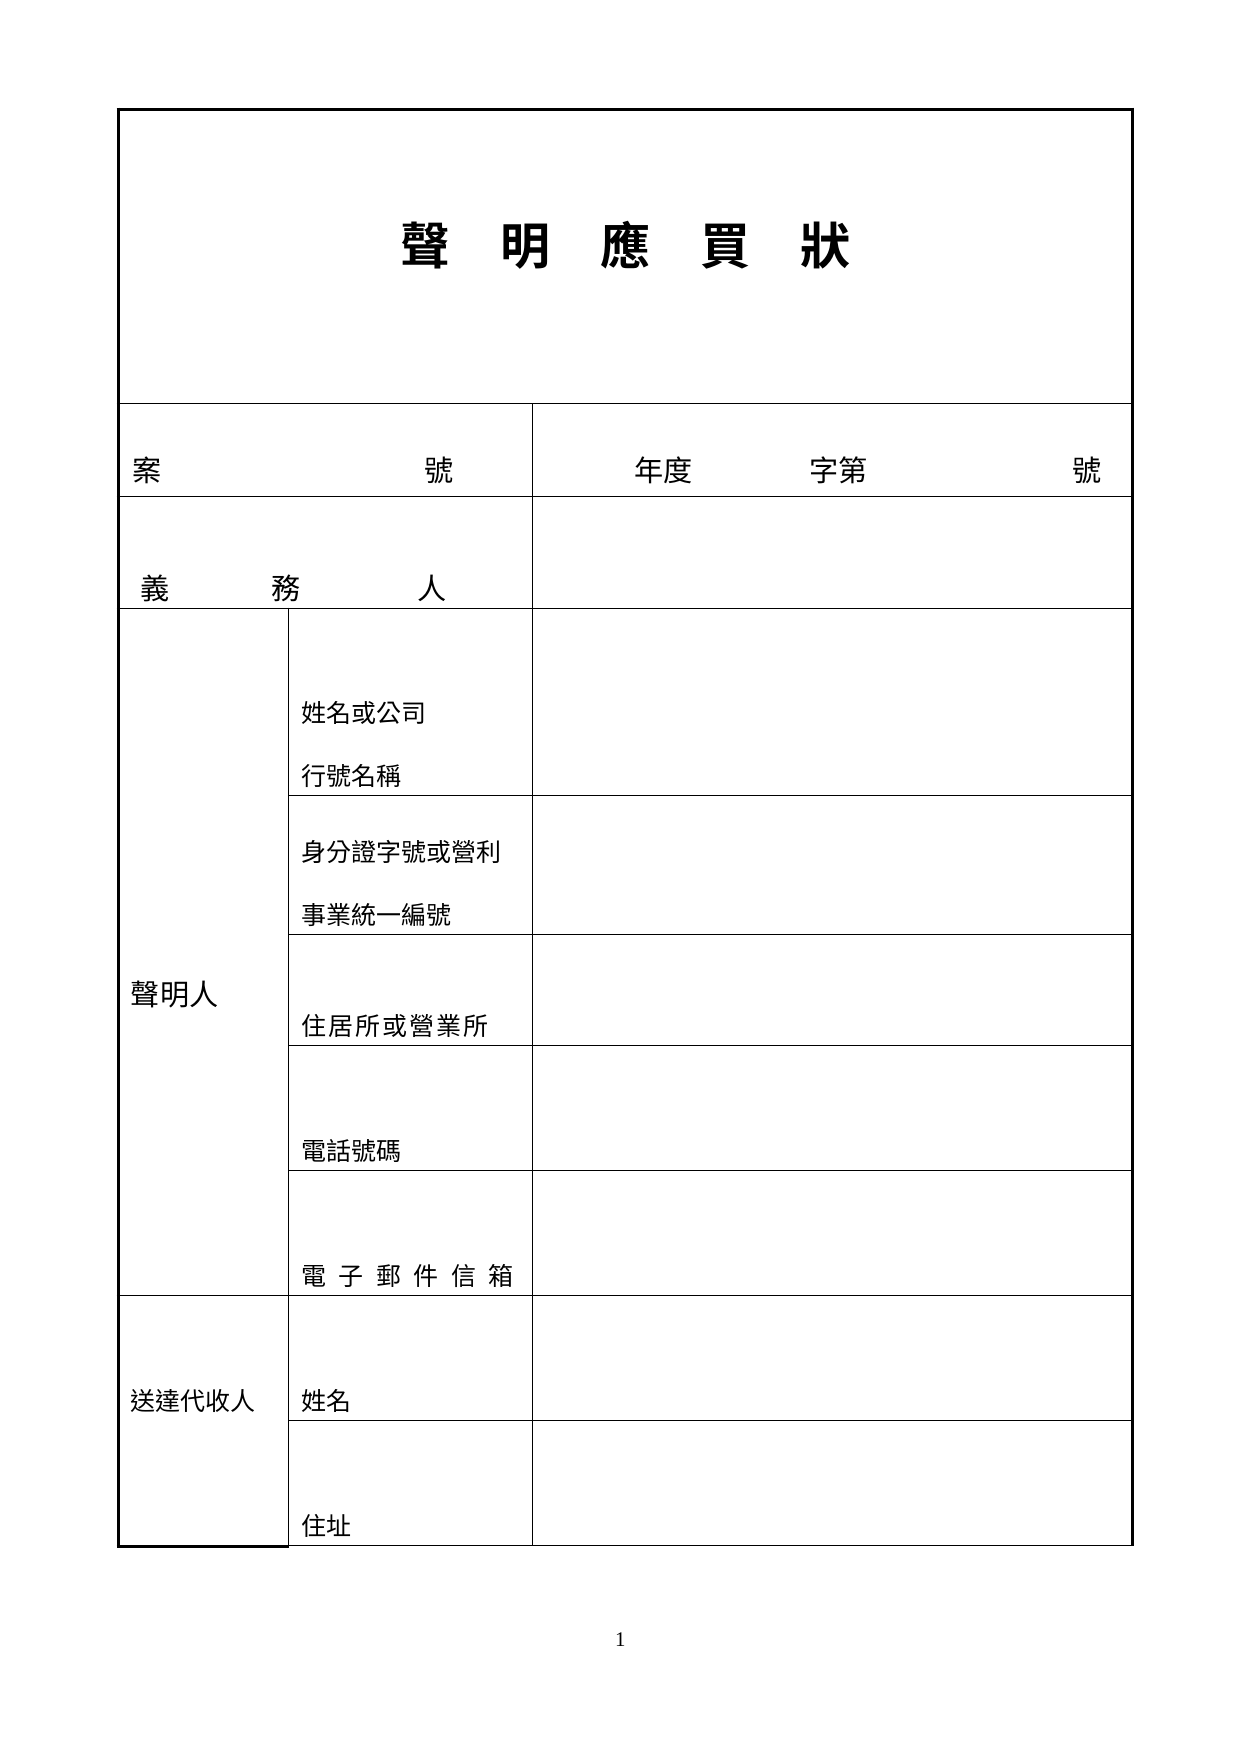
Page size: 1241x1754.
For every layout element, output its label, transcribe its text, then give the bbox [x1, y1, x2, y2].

table_cell 姓名 [289, 1296, 532, 1420]
table_header 聲 明 應 買 狀 [120, 111, 1131, 403]
table_cell [533, 497, 1131, 608]
table_cell [533, 609, 1131, 795]
table_cell 電話號碼 [289, 1046, 532, 1170]
table_cell 聲明人 [120, 609, 288, 1295]
table_cell 送達代收人 [120, 1296, 288, 1545]
table_cell 義 務 人 [120, 497, 532, 608]
table_cell [533, 1296, 1131, 1420]
table_cell [533, 796, 1131, 934]
table_cell 住居所或營業所 [289, 935, 532, 1045]
table_cell [533, 1421, 1131, 1545]
table_cell 身分證字號或營利事業統一編號 [289, 796, 532, 934]
table_cell [533, 935, 1131, 1045]
table_cell 案 號 [120, 404, 532, 496]
table_cell 電 子 郵 件 信 箱 [289, 1171, 532, 1295]
table_cell [533, 1046, 1131, 1170]
table_cell 住址 [289, 1421, 532, 1545]
table_cell 姓名或公司 行號名稱 [289, 609, 532, 795]
table_cell [533, 1171, 1131, 1295]
table_cell 年度 字第 號 [533, 404, 1131, 496]
